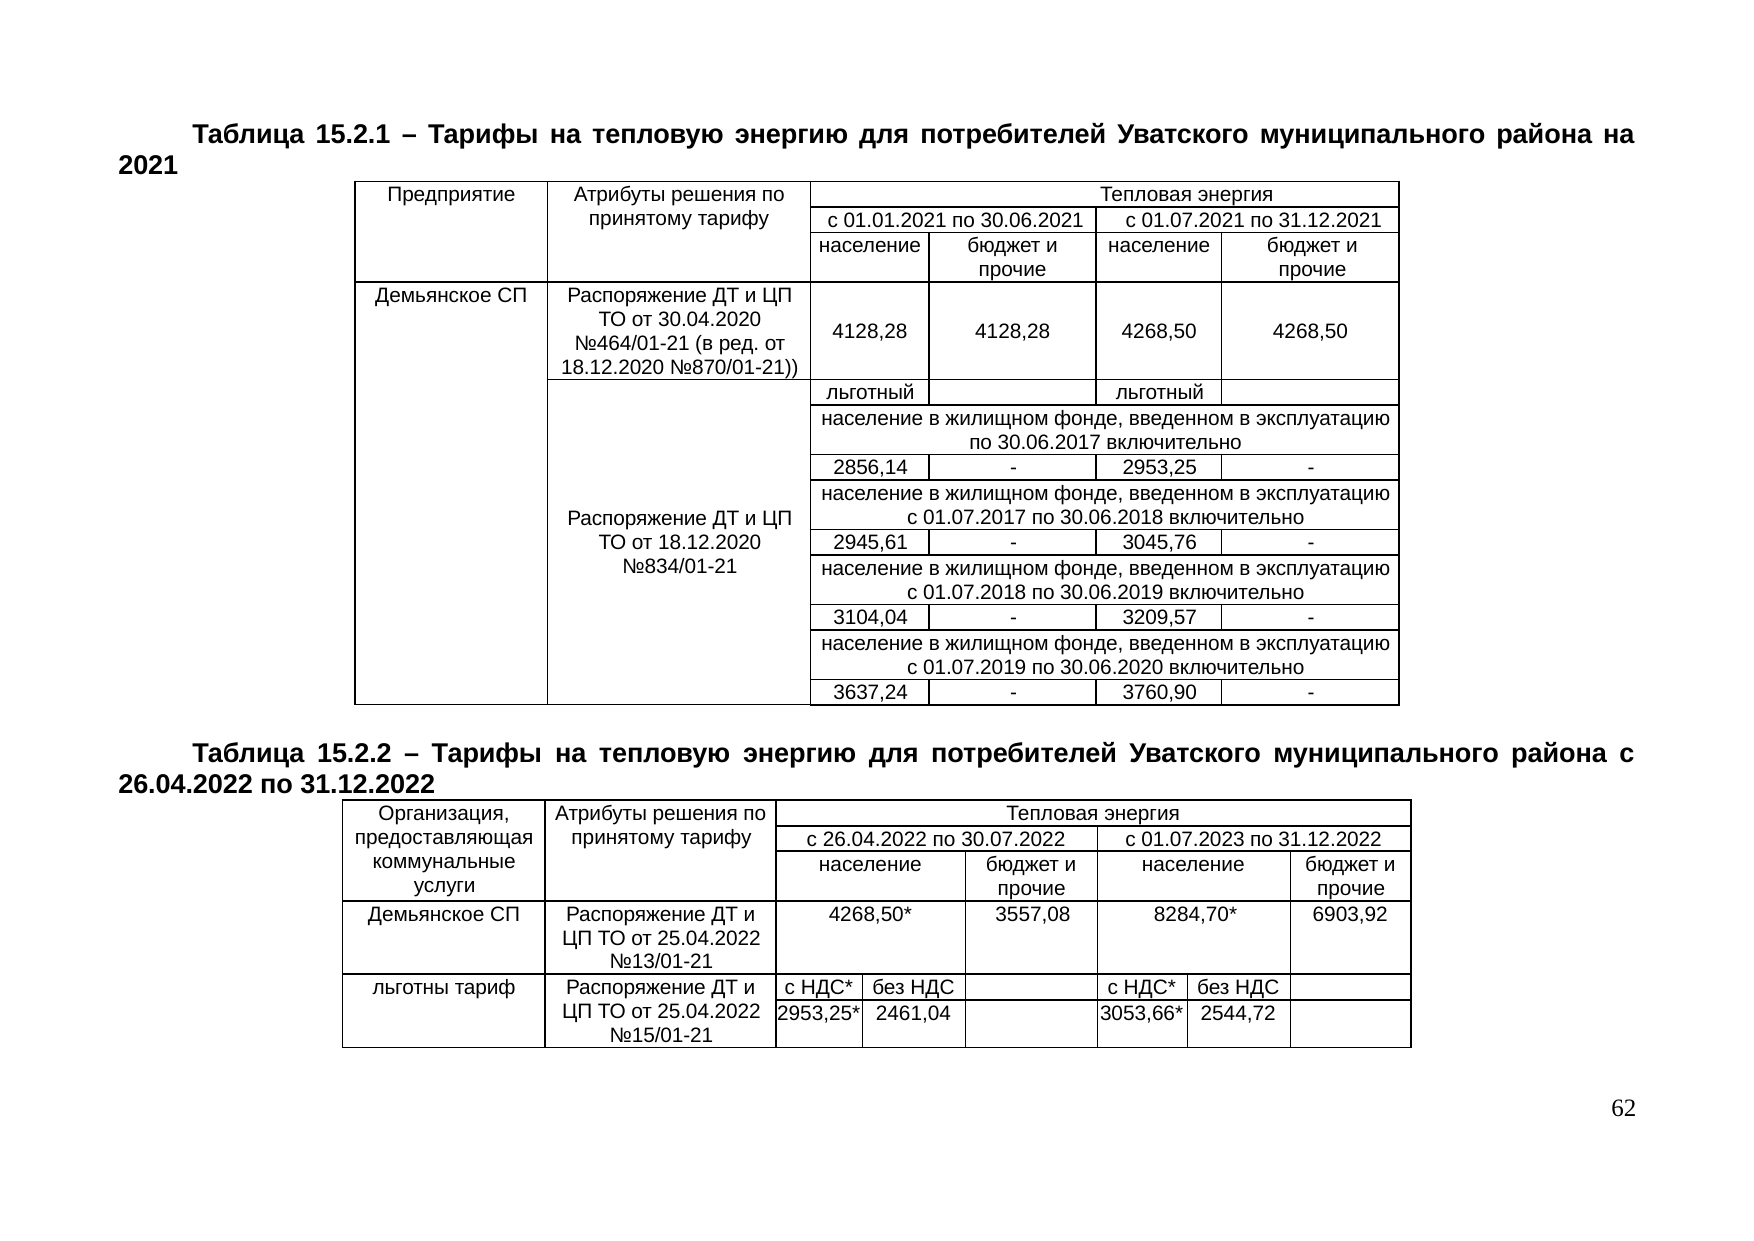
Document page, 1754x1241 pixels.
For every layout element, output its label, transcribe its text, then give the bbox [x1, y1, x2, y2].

table_cell - [1222, 605, 1227, 629]
table_cell с НДС* [777, 975, 862, 999]
table_cell 3557,08 [966, 902, 1097, 973]
table_cell население [1098, 876, 1290, 900]
table_cell население [777, 852, 965, 900]
table_cell [1222, 380, 1227, 404]
table_cell льготны тариф [343, 975, 544, 1047]
table_header Атрибуты решения по принятому тарифу [548, 182, 810, 281]
table_header Предприятие [356, 182, 547, 281]
table_cell 6903,92 [1291, 902, 1410, 973]
table_cell - [1222, 455, 1227, 479]
table_cell [966, 1001, 1097, 1047]
table_cell 4268,50* [777, 902, 965, 973]
table_cell 4128,28 [811, 283, 928, 378]
table_cell 4268,50 [1222, 283, 1398, 378]
table_cell 2461,04 [863, 1001, 965, 1047]
table_cell Демьянское СП [356, 283, 547, 704]
table_cell - [930, 530, 934, 554]
table_cell 8284,70* [1098, 902, 1290, 973]
table_cell Демьянское СП [343, 902, 544, 973]
table_cell население [811, 233, 928, 281]
table_cell [966, 975, 1097, 999]
table_header Атрибуты решения по принятому тарифу [546, 801, 775, 900]
table_cell Распоряжение ДТ и ЦП ТО от 18.12.2020 №834/01-21 [548, 380, 810, 704]
table_cell без НДС [863, 975, 965, 999]
table_cell с НДС* [1098, 975, 1187, 999]
table_cell население [1097, 233, 1221, 281]
table_cell [930, 380, 934, 404]
table_cell без НДС [1188, 975, 1290, 999]
table_cell бюджет и прочие [1087, 233, 1095, 281]
table_cell 2544,72 [1188, 1001, 1290, 1047]
table_cell бюджет и прочие [930, 233, 937, 281]
text Таблица 15.2.1 – Тарифы на тепловую энергию для потребителей Уватского муниципального района на 2021 [118, 118, 1635, 181]
table_cell - [930, 455, 934, 479]
table_cell 4128,28 [930, 283, 1095, 378]
table_cell [1291, 1001, 1410, 1047]
table_header Тепловая энергия [811, 182, 978, 206]
text Таблица 15.2.2 – Тарифы на тепловую энергию для потребителей Уватского муниципального района с 26.04.2022 по 31.12.2022 [118, 737, 1635, 799]
table_cell бюджет и прочие [1222, 233, 1231, 281]
table_cell - [930, 605, 934, 629]
table_cell 3053,66* [1098, 1001, 1187, 1047]
table_cell - [930, 680, 934, 704]
table_header Организация, предоставляющая коммунальные услуги [343, 801, 544, 900]
table_cell - [1222, 530, 1227, 554]
table_cell 4268,50 [1097, 283, 1221, 378]
table_cell - [1222, 680, 1227, 704]
table_cell 2953,25* [777, 1001, 862, 1047]
